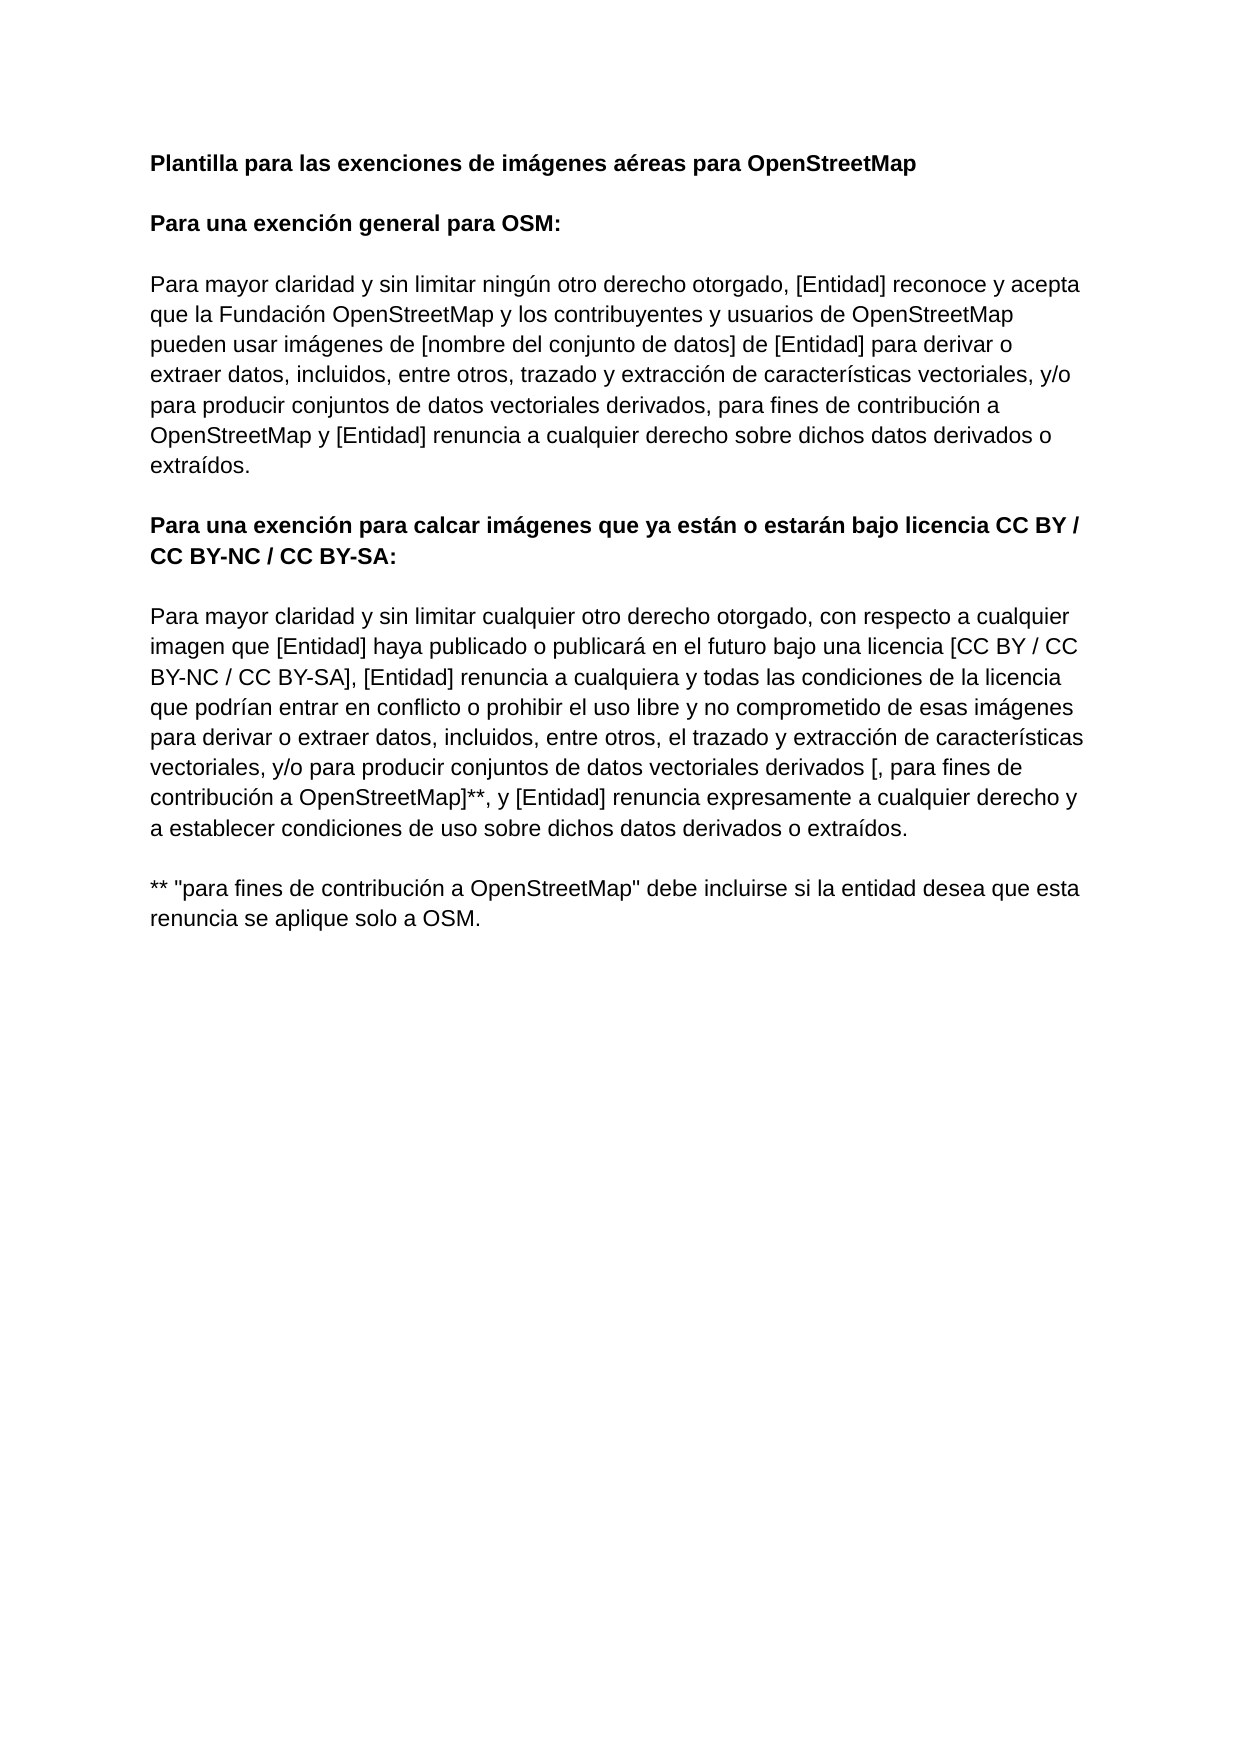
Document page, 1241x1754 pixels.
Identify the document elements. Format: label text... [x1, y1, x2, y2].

text Para una exención para calcar imágenes que ya están o estarán bajo licencia CC BY / CC BY-NC / CC BY-SA: [150, 512, 1090, 569]
text Plantilla para las exenciones de imágenes aéreas para OpenStreetMap [150, 150, 1090, 176]
text Para mayor claridad y sin limitar ningún otro derecho otorgado, [Entidad] reconoce y acepta que la Fundación OpenStreetMap y los contribuyentes y usuarios de OpenStreetMap pueden usar imágenes de [nombre del conjunto de datos] de [Entidad] para derivar o extraer datos, incluidos, entre otros, trazado y extracción de características vectoriales, y/o para producir conjuntos de datos vectoriales derivados, para fines de contribución a OpenStreetMap y [Entidad] renuncia a cualquier derecho sobre dichos datos derivados o extraídos. [150, 271, 1090, 478]
text ** "para fines de contribución a OpenStreetMap" debe incluirse si la entidad desea que esta renuncia se aplique solo a OSM. [150, 875, 1090, 932]
text Para mayor claridad y sin limitar cualquier otro derecho otorgado, con respecto a cualquier imagen que [Entidad] haya publicado o publicará en el futuro bajo una licencia [CC BY / CC BY-NC / CC BY-SA], [Entidad] renuncia a cualquiera y todas las condiciones de la licencia que podrían entrar en conflicto o prohibir el uso libre y no comprometido de esas imágenes para derivar o extraer datos, incluidos, entre otros, el trazado y extracción de características vectoriales, y/o para producir conjuntos de datos vectoriales derivados [, para fines de contribución a OpenStreetMap]**, y [Entidad] renuncia expresamente a cualquier derecho y a establecer condiciones de uso sobre dichos datos derivados o extraídos. [150, 603, 1090, 841]
text Para una exención general para OSM: [150, 210, 1090, 237]
